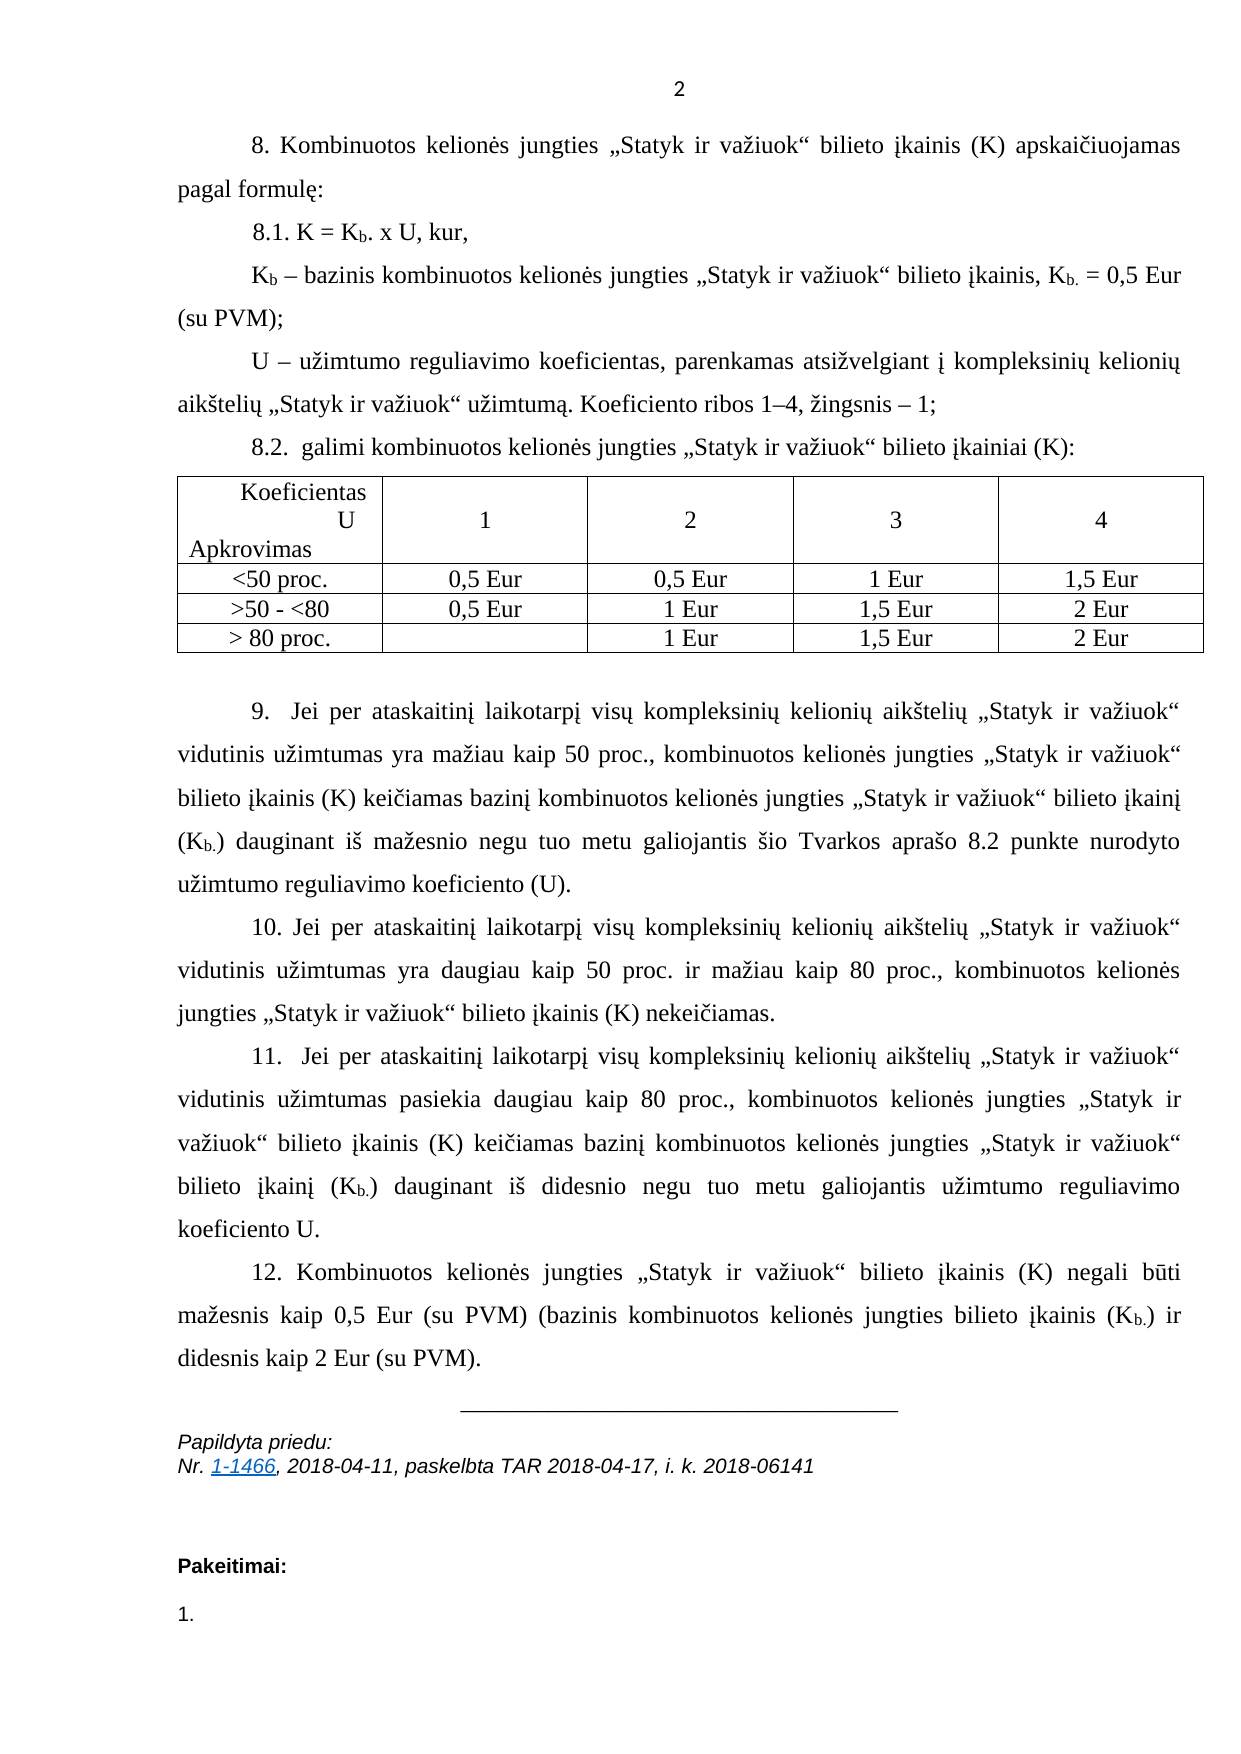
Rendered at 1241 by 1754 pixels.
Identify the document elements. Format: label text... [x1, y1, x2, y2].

table_cell 1,5 Eur [999, 564, 1203, 593]
table_cell >50 - <80 [178, 594, 382, 622]
table_cell 1,5 Eur [794, 624, 998, 652]
table_header 2 [588, 477, 793, 563]
text 8. Kombinuotos kelionės jungties „Statyk ir važiuok“ bilieto įkainis (K) apskaičiuojamas pagal formulę: [177, 131, 1181, 202]
table_header 3 [794, 477, 998, 563]
table_cell 1 Eur [588, 624, 793, 652]
text 9. Jei per ataskaitinį laikotarpį visų kompleksinių kelionių aikštelių „Statyk ir važiuok“ vidutinis užimtumas yra mažiau kaip 50 proc., kombinuotos kelionės jungties „Statyk ir važiuok“ bilieto įkainis (K) keičiamas bazinį kombinuotos kelionės jungties „Statyk ir važiuok“ bilieto įkainį (Kb.) dauginant iš mažesnio negu tuo metu galiojantis šio Tvarkos aprašo 8.2 punkte nurodyto užimtumo reguliavimo koeficiento (U). [177, 696, 1181, 898]
text 11. Jei per ataskaitinį laikotarpį visų kompleksinių kelionių aikštelių „Statyk ir važiuok“ vidutinis užimtumas pasiekia daugiau kaip 80 proc., kombinuotos kelionės jungties „Statyk ir važiuok“ bilieto įkainis (K) keičiamas bazinį kombinuotos kelionės jungties „Statyk ir važiuok“ bilieto įkainį (Kb.) dauginant iš didesnio negu tuo metu galiojantis užimtumo reguliavimo koeficiento U. [177, 1041, 1181, 1243]
table_cell <50 proc. [178, 564, 382, 593]
text Pakeitimai: [177, 1554, 1181, 1578]
text ___________________________________ [177, 1386, 1181, 1415]
text Kb – bazinis kombinuotos kelionės jungties „Statyk ir važiuok“ bilieto įkainis, Kb. = 0,5 Eur (su PVM); [177, 260, 1181, 332]
text 1. [177, 1602, 1181, 1626]
table_cell 1 Eur [588, 594, 793, 622]
table_cell 2 Eur [999, 624, 1203, 652]
table_cell 1 Eur [794, 564, 998, 593]
table_cell 0,5 Eur [588, 564, 793, 593]
table_header Koeficientas U Apkrovimas [178, 477, 382, 563]
table_header 1 [383, 477, 587, 563]
text 8.1. K = Kb. x U, kur, [252, 217, 1181, 246]
table_cell [383, 624, 587, 652]
table_cell 1,5 Eur [794, 594, 998, 622]
table_cell 2 Eur [999, 594, 1203, 622]
text 12. Kombinuotos kelionės jungties „Statyk ir važiuok“ bilieto įkainis (K) negali būti mažesnis kaip 0,5 Eur (su PVM) (bazinis kombinuotos kelionės jungties bilieto įkainis (Kb.) ir didesnis kaip 2 Eur (su PVM). [177, 1257, 1181, 1372]
text U – užimtumo reguliavimo koeficientas, parenkamas atsižvelgiant į kompleksinių kelionių aikštelių „Statyk ir važiuok“ užimtumą. Koeficiento ribos 1–4, žingsnis – 1; [177, 346, 1181, 418]
text Nr. 1-1466, 2018-04-11, paskelbta TAR 2018-04-17, i. k. 2018-06141 [177, 1453, 1181, 1477]
table_cell 0,5 Eur [383, 594, 587, 622]
text Papildyta priedu: [177, 1429, 1181, 1453]
table_cell > 80 proc. [178, 624, 382, 652]
text 10. Jei per ataskaitinį laikotarpį visų kompleksinių kelionių aikštelių „Statyk ir važiuok“ vidutinis užimtumas yra daugiau kaip 50 proc. ir mažiau kaip 80 proc., kombinuotos kelionės jungties „Statyk ir važiuok“ bilieto įkainis (K) nekeičiamas. [177, 912, 1181, 1027]
table_header 4 [999, 477, 1203, 563]
text 8.2. galimi kombinuotos kelionės jungties „Statyk ir važiuok“ bilieto įkainiai (K): [177, 432, 1181, 461]
table_cell 0,5 Eur [383, 564, 587, 593]
